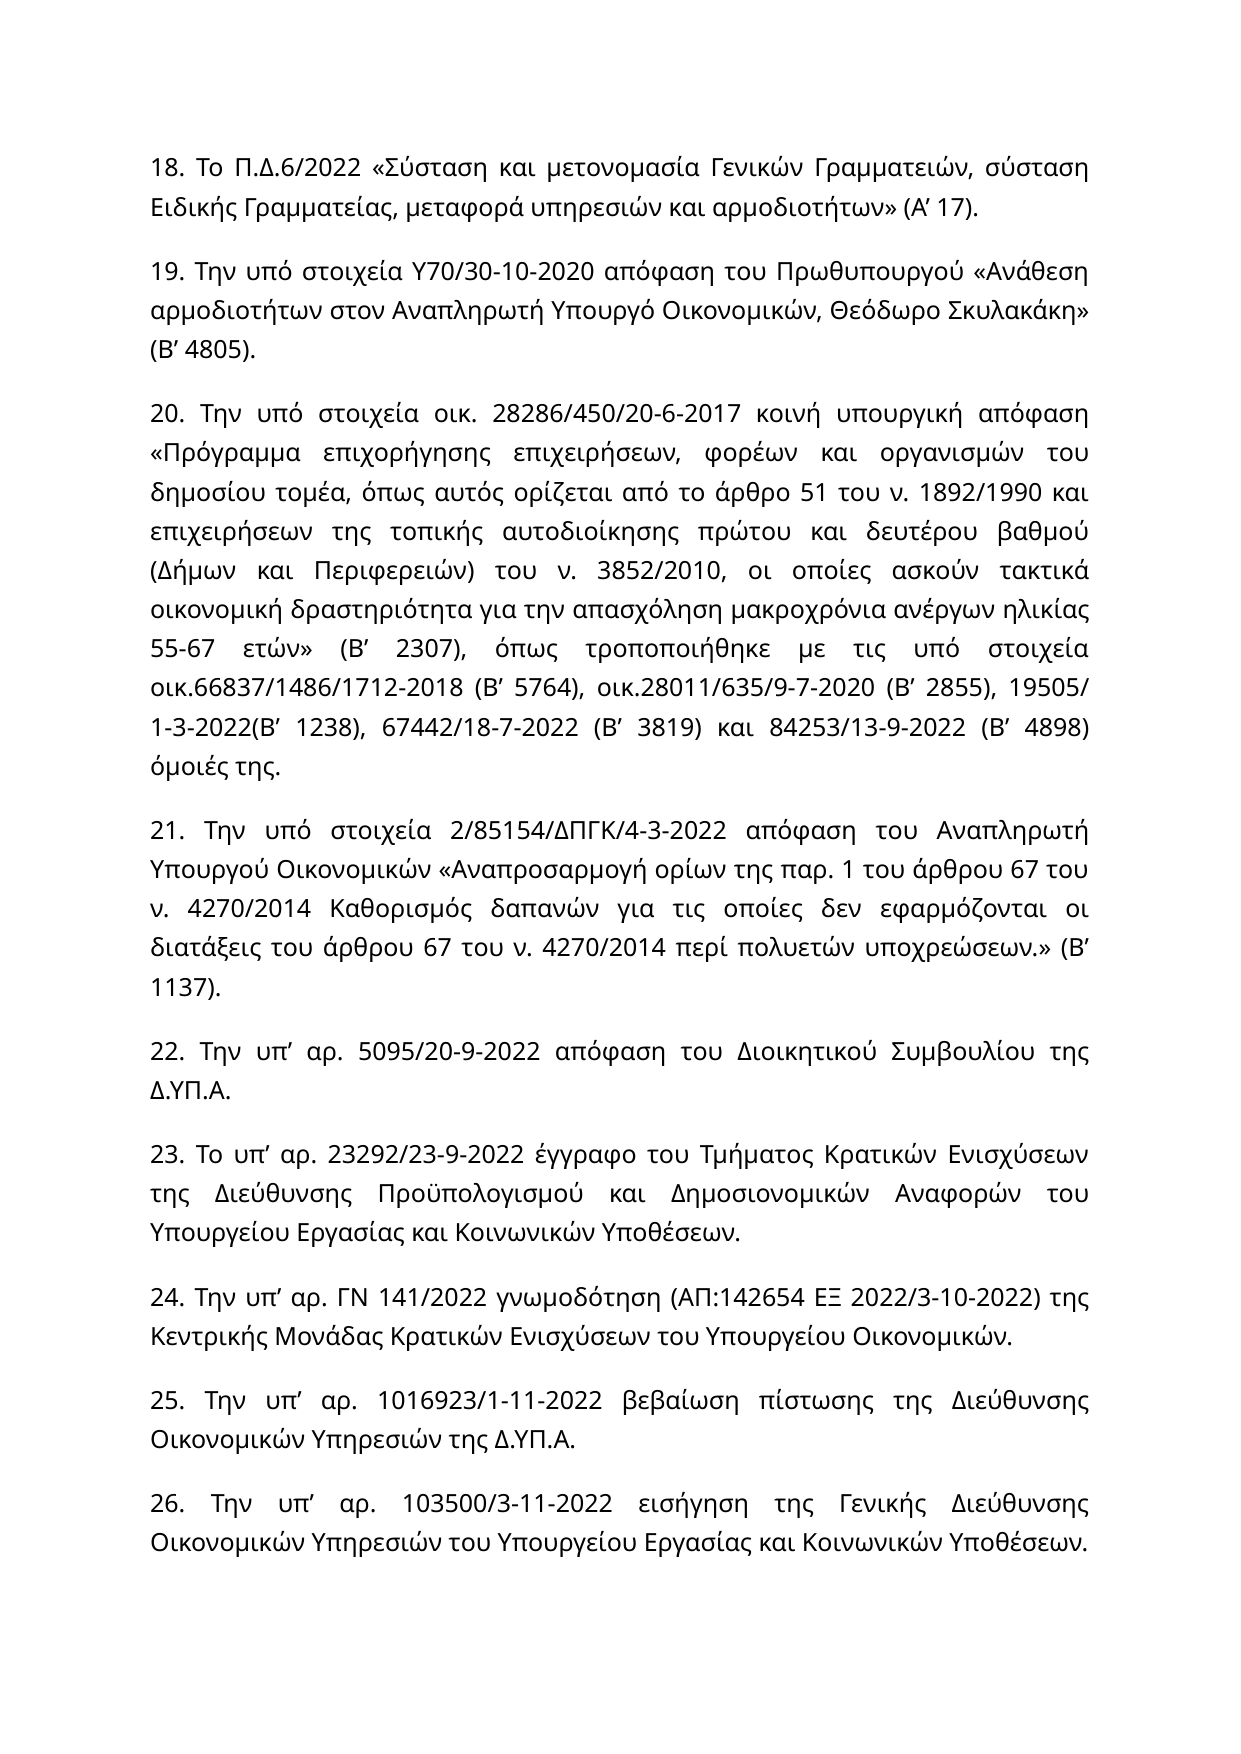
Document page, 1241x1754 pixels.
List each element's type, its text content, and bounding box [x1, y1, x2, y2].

text 22. Την υπ’ αρ. 5095/20-9-2022 απόφαση του Διοικητικού Συμβουλίου της Δ.ΥΠ.Α. [150, 1033, 1090, 1107]
text 24. Την υπ’ αρ. ΓΝ 141/2022 γνωμοδότηση (ΑΠ:142654 ΕΞ 2022/3-10-2022) της Κεντρικής Μονάδας Κρατικών Ενισχύσεων του Υπουργείου Οικονομικών. [150, 1279, 1090, 1352]
text 20. Την υπό στοιχεία οικ. 28286/450/20-6-2017 κοινή υπουργική απόφαση «Πρόγραμμα επιχορήγησης επιχειρήσεων, φορέων και οργανισμών του δημοσίου τομέα, όπως αυτός ορίζεται από το άρθρο 51 του ν. 1892/1990 και επιχειρήσεων της τοπικής αυτοδιοίκησης πρώτου και δευτέρου βαθμού (Δήμων και Περιφερειών) του ν. 3852/2010, οι οποίες ασκούν τακτικά οικονομική δραστηριότητα για την απασχόληση μακροχρόνια ανέργων ηλικίας 55-67 ετών» (Β’ 2307), όπως τροποποιήθηκε με τις υπό στοιχεία οικ.66837/1486/1712-2018 (Β’ 5764), οικ.28011/635/9-7-2020 (Β’ 2855), 19505/ 1-3-2022(Β’ 1238), 67442/18-7-2022 (Β’ 3819) και 84253/13-9-2022 (Β’ 4898) όμοιές της. [150, 396, 1090, 782]
text 18. Το Π.Δ.6/2022 «Σύσταση και μετονομασία Γενικών Γραμματειών, σύσταση Ειδικής Γραμματείας, μεταφορά υπηρεσιών και αρμοδιοτήτων» (Α’ 17). [150, 150, 1090, 223]
text 26. Την υπ’ αρ. 103500/3-11-2022 εισήγηση της Γενικής Διεύθυνσης Οικονομικών Υπηρεσιών του Υπουργείου Εργασίας και Κοινωνικών Υποθέσεων. [150, 1486, 1090, 1559]
text 23. Το υπ’ αρ. 23292/23-9-2022 έγγραφο του Τμήματος Κρατικών Ενισχύσεων της Διεύθυνσης Προϋπολογισμού και Δημοσιονομικών Αναφορών του Υπουργείου Εργασίας και Κοινωνικών Υποθέσεων. [150, 1137, 1090, 1249]
text 19. Την υπό στοιχεία Υ70/30-10-2020 απόφαση του Πρωθυπουργού «Ανάθεση αρμοδιοτήτων στον Αναπληρωτή Υπουργό Οικονομικών, Θεόδωρο Σκυλακάκη» (Β’ 4805). [150, 253, 1090, 366]
text 25. Την υπ’ αρ. 1016923/1-11-2022 βεβαίωση πίστωσης της Διεύθυνσης Οικονομικών Υπηρεσιών της Δ.ΥΠ.Α. [150, 1382, 1090, 1456]
text 21. Την υπό στοιχεία 2/85154/ΔΠΓΚ/4-3-2022 απόφαση του Αναπληρωτή Υπουργού Οικονομικών «Αναπροσαρμογή ορίων της παρ. 1 του άρθρου 67 του ν. 4270/2014 Καθορισμός δαπανών για τις οποίες δεν εφαρμόζονται οι διατάξεις του άρθρου 67 του ν. 4270/2014 περί πολυετών υποχρεώσεων.» (Β’ 1137). [150, 812, 1090, 1003]
